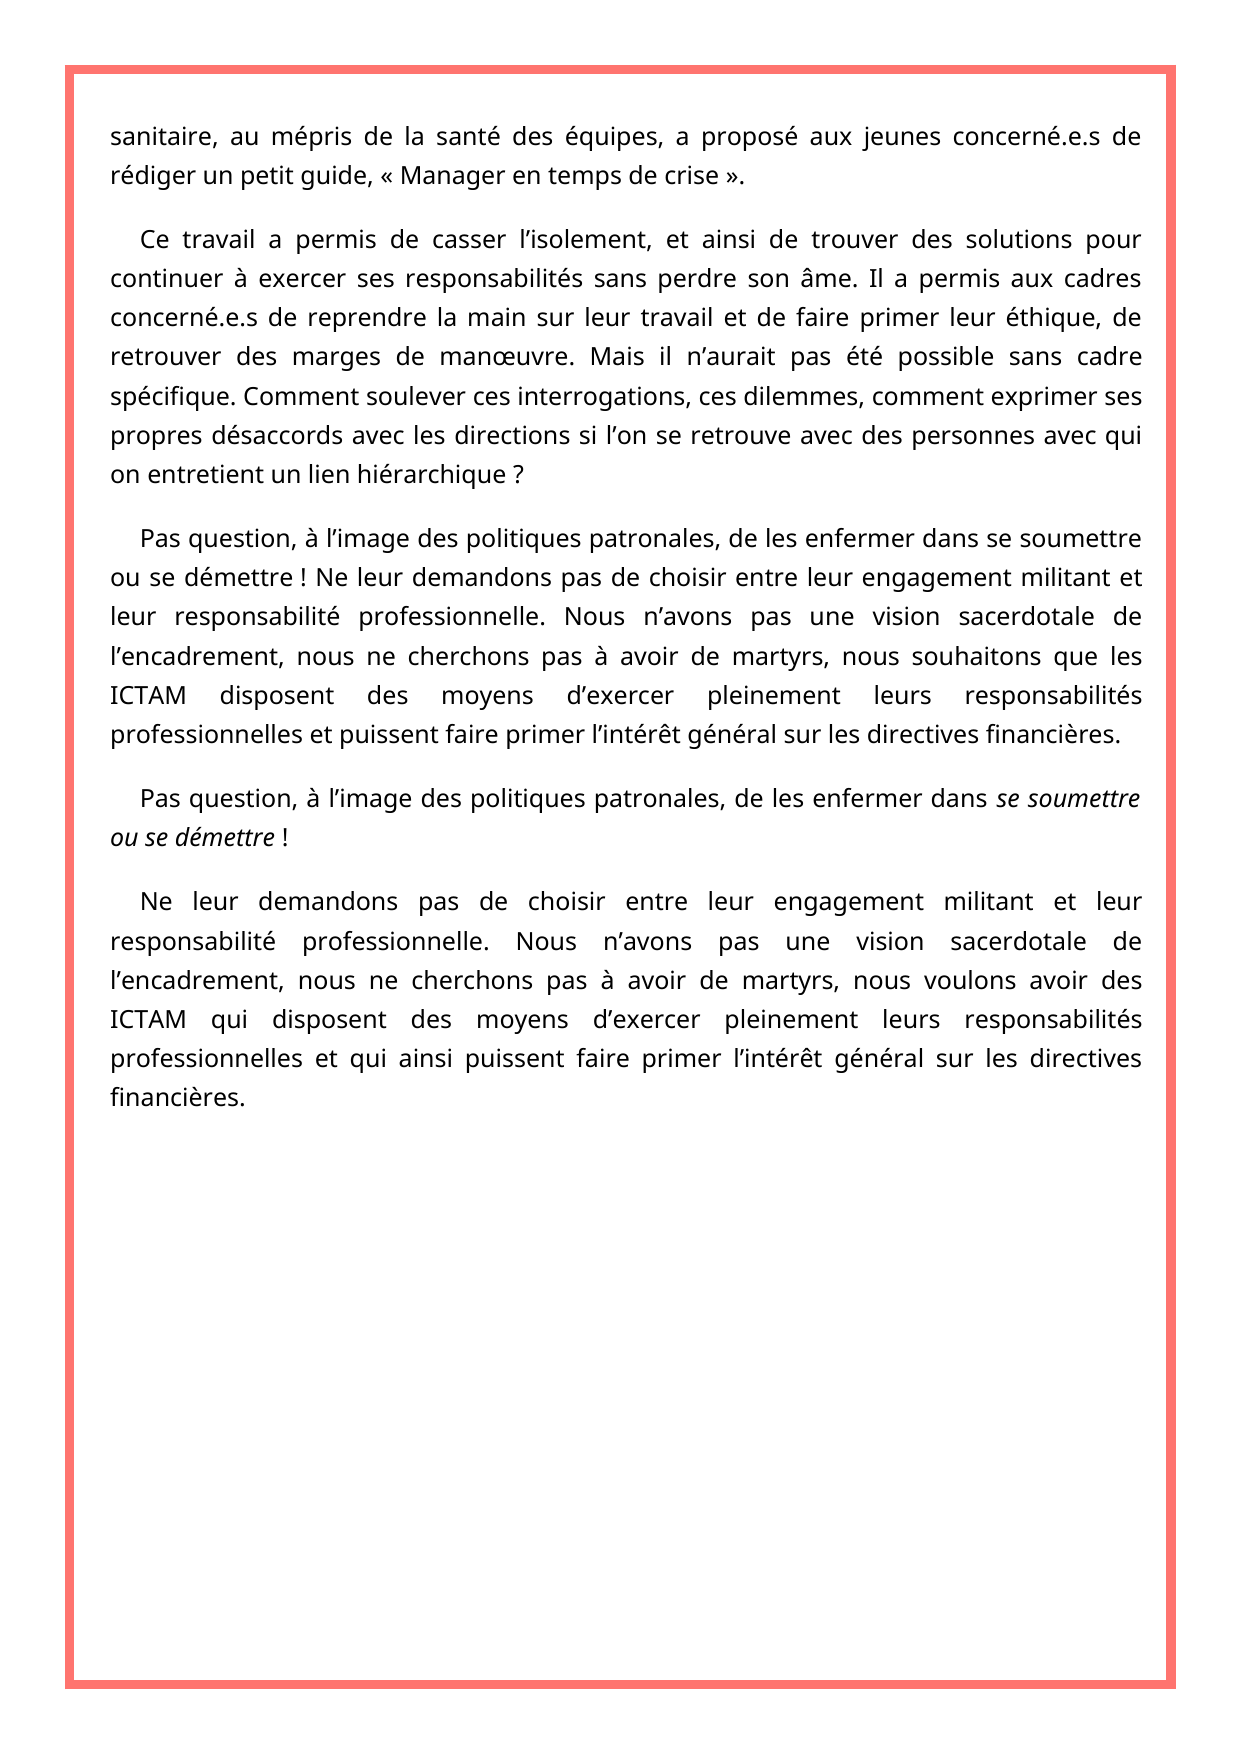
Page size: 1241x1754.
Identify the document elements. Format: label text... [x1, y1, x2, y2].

text Ne leur demandons pas de choisir entre leur engagement militant et leur responsabilité professionnelle. Nous n’avons pas une vision sacerdotale de l’encadrement, nous ne cherchons pas à avoir de martyrs, nous voulons avoir des ICTAM qui disposent des moyens d’exercer pleinement leurs responsabilités professionnelles et qui ainsi puissent faire primer l’intérêt général sur les directives financières. [110, 884, 1143, 1114]
text Pas question, à l’image des politiques patronales, de les enfermer dans se soumettre ou se démettre ! [110, 781, 1143, 854]
text sanitaire, au mépris de la santé des équipes, a proposé aux jeunes concerné.e.s de rédiger un petit guide, « Manager en temps de crise ». [110, 118, 1143, 191]
text Pas question, à l’image des politiques patronales, de les enfermer dans se soumettre ou se démettre ! Ne leur demandons pas de choisir entre leur engagement militant et leur responsabilité professionnelle. Nous n’avons pas une vision sacerdotale de l’encadrement, nous ne cherchons pas à avoir de martyrs, nous souhaitons que les ICTAM disposent des moyens d’exercer pleinement leurs responsabilités professionnelles et puissent faire primer l’intérêt général sur les directives financières. [110, 521, 1143, 751]
text Ce travail a permis de casser l’isolement, et ainsi de trouver des solutions pour continuer à exercer ses responsabilités sans perdre son âme. Il a permis aux cadres concerné.e.s de reprendre la main sur leur travail et de faire primer leur éthique, de retrouver des marges de manœuvre. Mais il n’aurait pas été possible sans cadre spécifique. Comment soulever ces interrogations, ces dilemmes, comment exprimer ses propres désaccords avec les directions si l’on se retrouve avec des personnes avec qui on entretient un lien hiérarchique ? [110, 221, 1143, 491]
